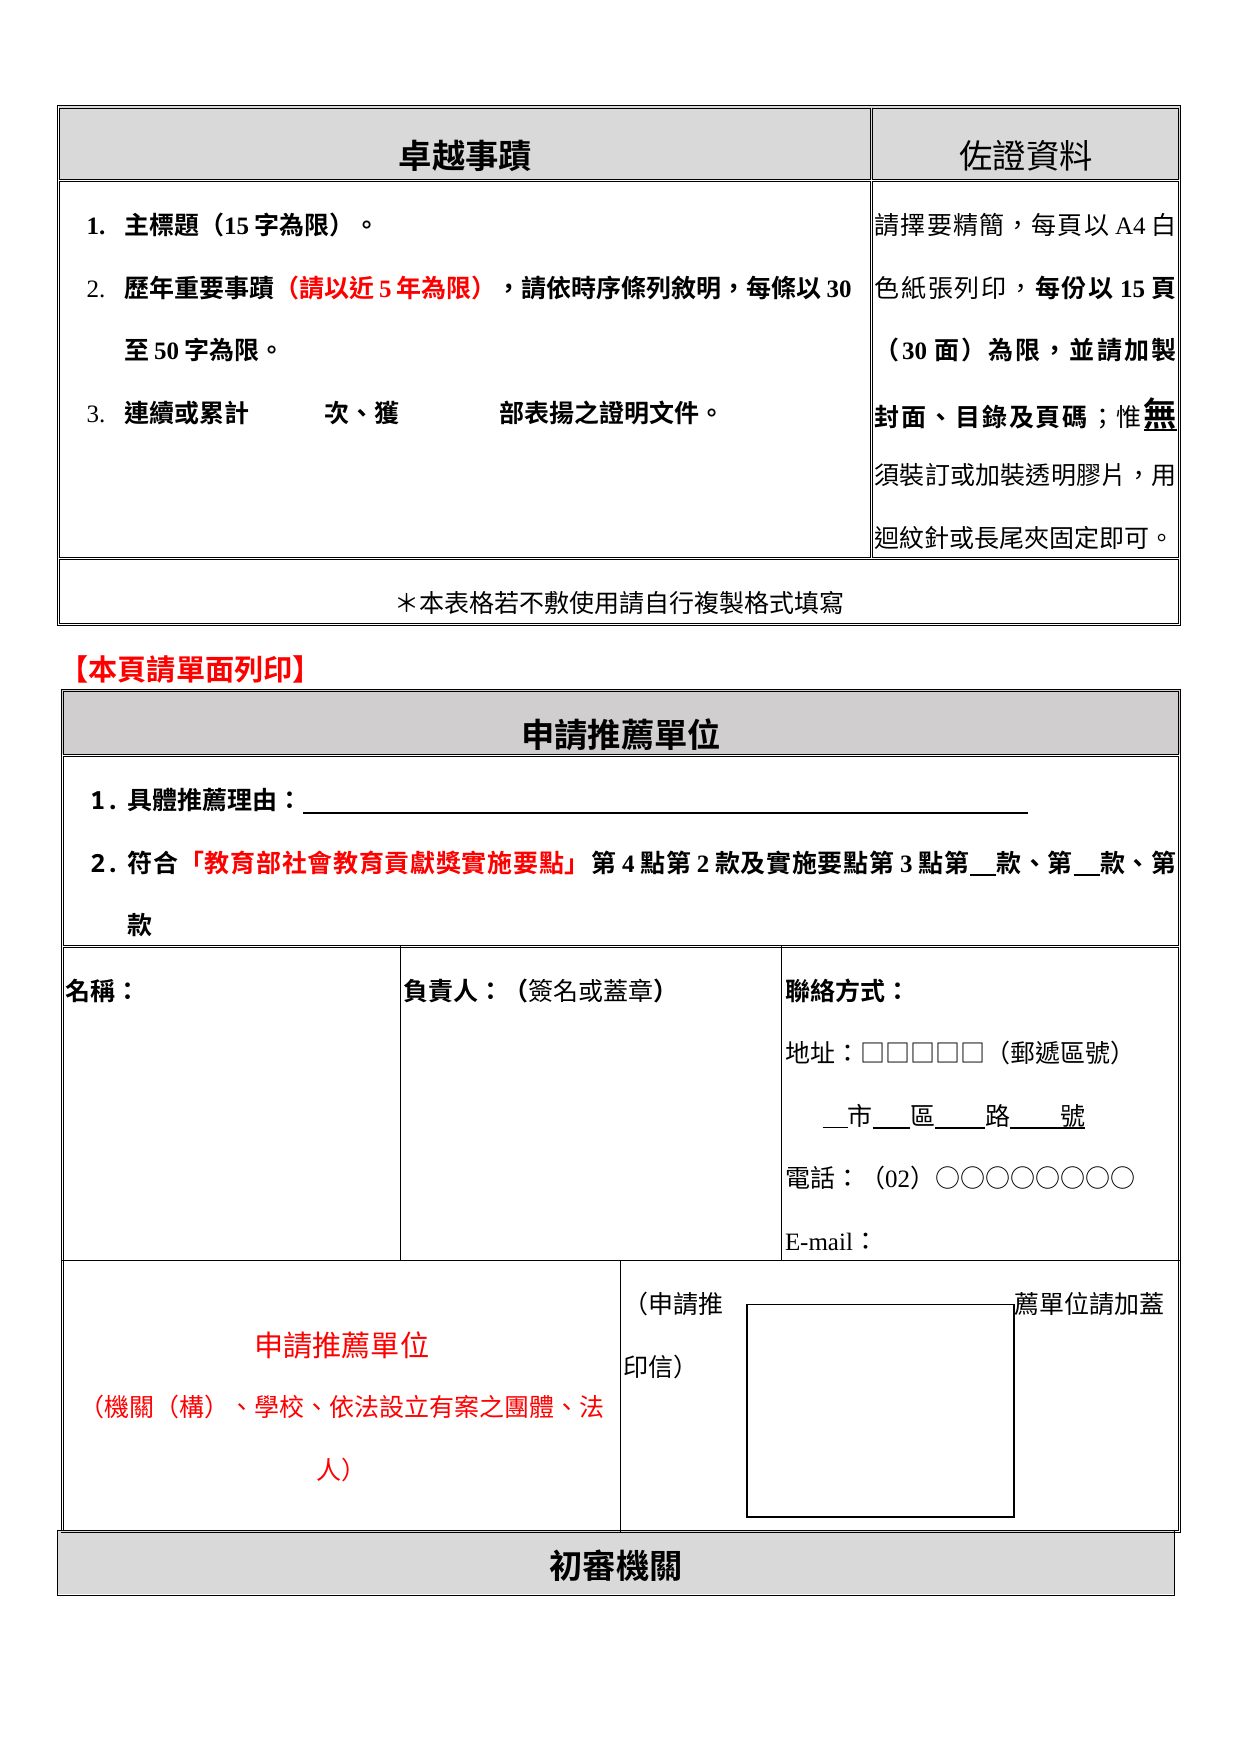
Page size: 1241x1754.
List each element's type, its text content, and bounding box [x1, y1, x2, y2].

table_cell 卓越事蹟 [60, 109, 870, 179]
table_cell 負責人：（簽名或蓋章） [401, 948, 781, 1260]
table_cell ＊本表格若不敷使用請自行複製格式填寫 [60, 560, 1178, 623]
table_cell 主標題（15字為限）。 歷年重要事蹟（請以近5年為限），請依時序條列敘明，每條以30至50字為限。 連續或累計 次、獲 部表揚之證明文件。 [60, 182, 870, 557]
text 【本頁請單面列印】 [59, 626, 1181, 688]
table_cell （申請推薦單位請加蓋印信） [621, 1261, 1178, 1529]
table_cell 聯絡方式： 地址：□□□□□（郵遞區號） 市 區 路 號 電話：（02）○○○○○○○○ E-mail： [782, 948, 1178, 1260]
table_cell 初審機關 [58, 1531, 1174, 1594]
table_cell 名稱： [64, 948, 400, 1260]
table_cell 請擇要精簡，每頁以A4白色紙張列印，每份以15頁（30面）為限，並請加製封面、目錄及頁碼；惟無須裝訂或加裝透明膠片，用迴紋針或長尾夾固定即可。 [873, 182, 1178, 557]
table_cell 佐證資料 [873, 109, 1178, 179]
table_cell [1175, 1533, 1180, 1594]
table_cell 申請推薦單位 （機關（構）、學校、依法設立有案之團體、法人） [64, 1261, 620, 1529]
table_header 申請推薦單位 [64, 692, 1178, 754]
table_cell 具體推薦理由： 符合「教育部社會教育貢獻獎實施要點」第4點第2款及實施要點第3點第 款、第 款、第 款 [64, 757, 1178, 945]
